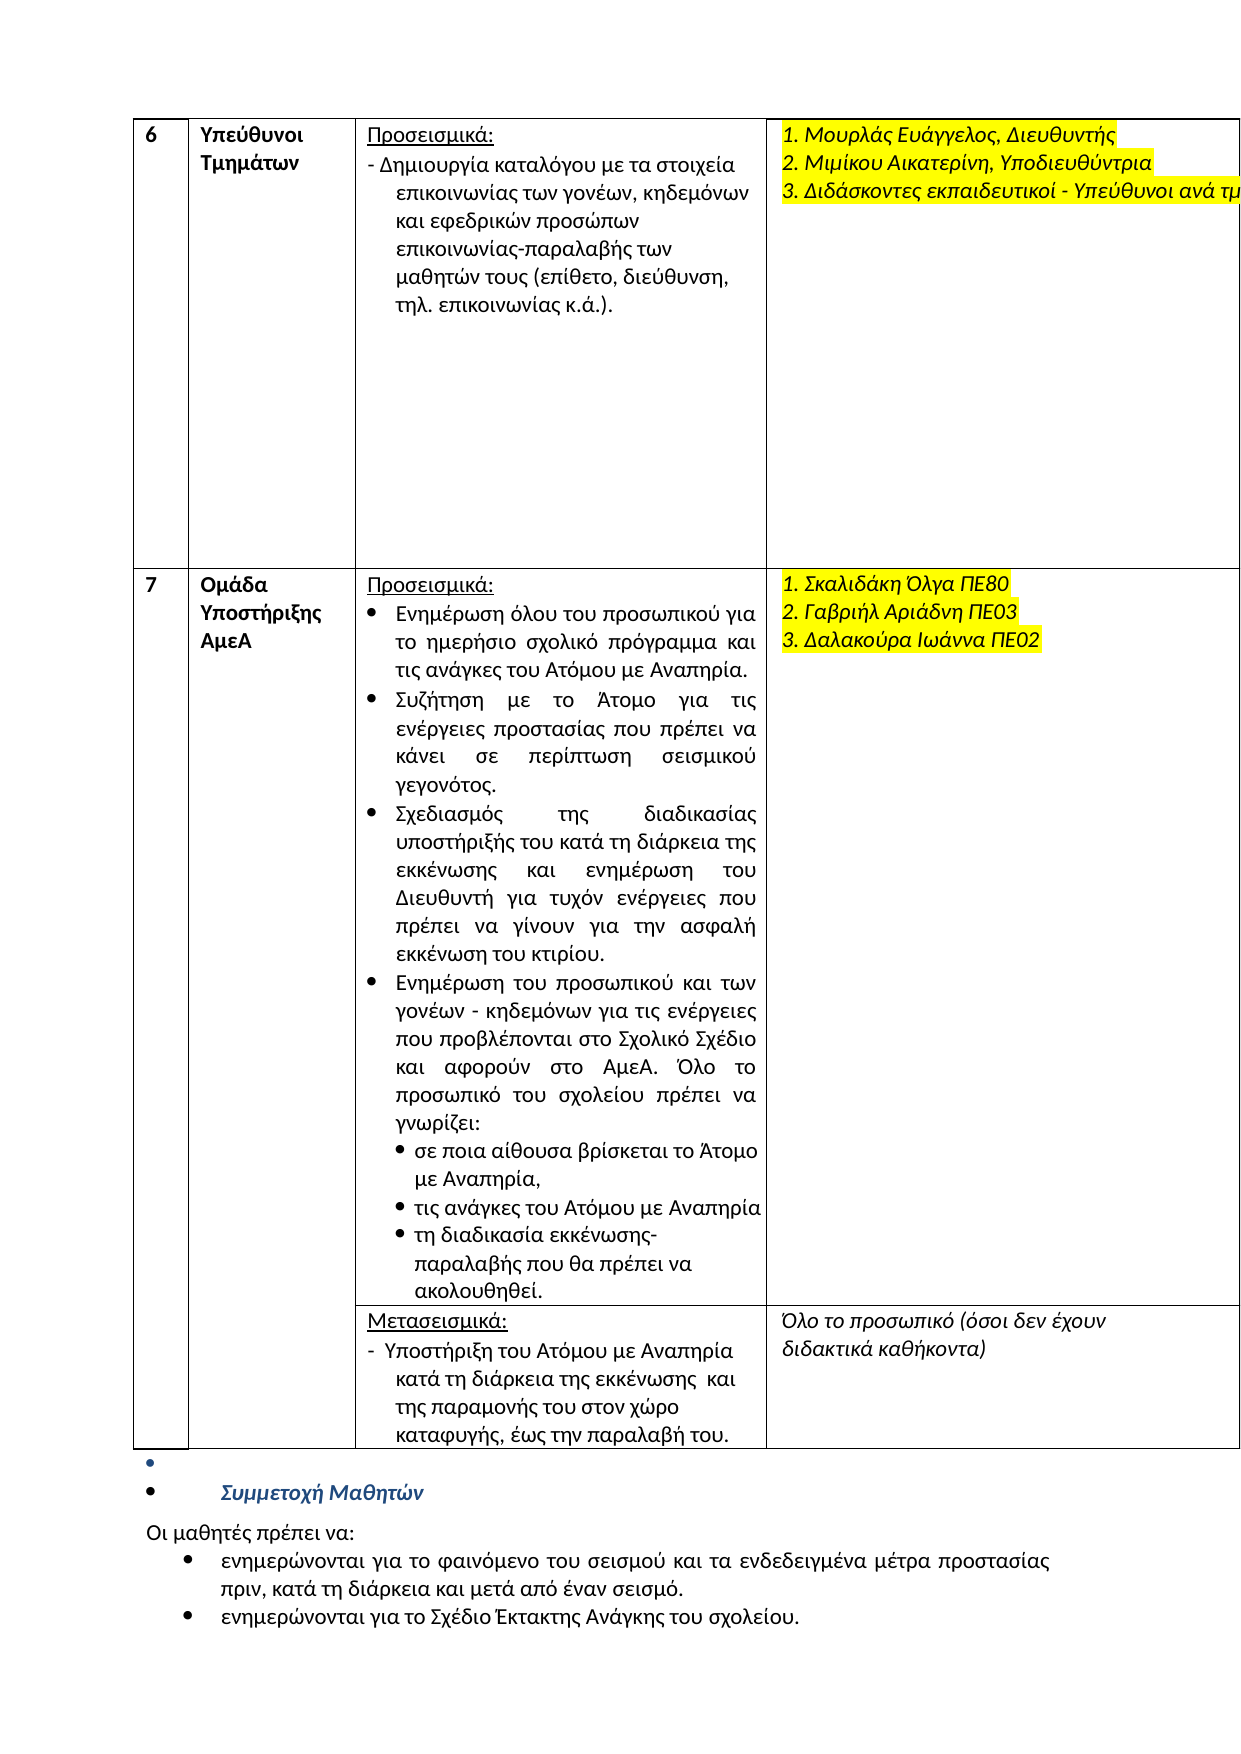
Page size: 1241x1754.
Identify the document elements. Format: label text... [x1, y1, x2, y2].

table_cell Μετασεισμικά: - Υποστήριξη του Ατόμου με Αναπηρία κατά τη διάρκεια της εκκένωσης και της παραμονής του στον χώρο καταφυγής, έως την παραλαβή του. [356, 1306, 766, 1448]
table_cell Προσεισμικά: - Δημιουργία καταλόγου με τα στοιχεία επικοινωνίας των γονέων, κηδεμόνων και εφεδρικών προσώπων επικοινωνίας-παραλαβής των μαθητών τους (επίθετο, διεύθυνση, τηλ. επικοινωνίας κ.ά.). [356, 119, 766, 568]
list Συμμετοχή Μαθητών [146, 1478, 1122, 1506]
table_cell 1. Μουρλάς Ευάγγελος, Διευθυντής 2. Μιμίκου Αικατερίνη, Υποδιευθύντρια 3. Διδάσκοντες εκπαιδευτικοί - Υπεύθυνοι ανά τμήμα [767, 120, 1239, 568]
table_cell 7 [134, 569, 188, 1448]
table_cell Προσεισμικά: Ενημέρωση όλου του προσωπικού για το ημερήσιο σχολικό πρόγραμμα και τις ανάγκες του Ατόμου με Αναπηρία. Συζήτηση με το Άτομο για τις ενέργειες προστασίας που πρέπει να κάνει σε περίπτωση σεισμικού γεγονότος. Σχεδιασμός της διαδικασίας υποστήριξής του κατά τη διάρκεια της εκκένωσης και ενημέρωση του Διευθυντή για τυχόν ενέργειες που πρέπει να γίνουν για την ασφαλή εκκένωση του κτιρίου. Ενημέρωση του προσωπικού και των γονέων - κηδεμόνων για τις ενέργειες που προβλέπονται στο Σχολικό Σχέδιο και αφορούν στο ΑμεΑ. Όλο το προσωπικό του σχολείου πρέπει να γνωρίζει: σε ποια αίθουσα βρίσκεται το Άτομο με Αναπηρία, τις ανάγκες του Ατόμου με Αναπηρία τη διαδικασία εκκένωσης- παραλαβής που θα πρέπει να ακολουθηθεί. [356, 569, 766, 1305]
table_cell Υπεύθυνοι Τμημάτων [189, 119, 355, 568]
table_cell Ομάδα Υποστήριξης ΑμεΑ [189, 569, 355, 1448]
table_cell 6 [134, 120, 188, 568]
table_cell Όλο το προσωπικό (όσοι δεν έχουν διδακτικά καθήκοντα) [767, 1306, 1239, 1448]
list ενημερώνονται για το Σχέδιο Έκτακτης Ανάγκης του σχολείου. [183, 1602, 1122, 1630]
table_cell 1. Σκαλιδάκη Όλγα ΠΕ80 2. Γαβριήλ Αριάδνη ΠΕ03 3. Δαλακούρα Ιωάννα ΠΕ02 [767, 569, 1239, 1305]
list ενημερώνονται για το φαινόμενο του σεισμού και τα ενδεδειγμένα μέτρα προστασίας πριν, κατά τη διάρκεια και μετά από έναν σεισμό. [183, 1546, 1051, 1602]
text Οι μαθητές πρέπει να: [146, 1518, 1122, 1546]
